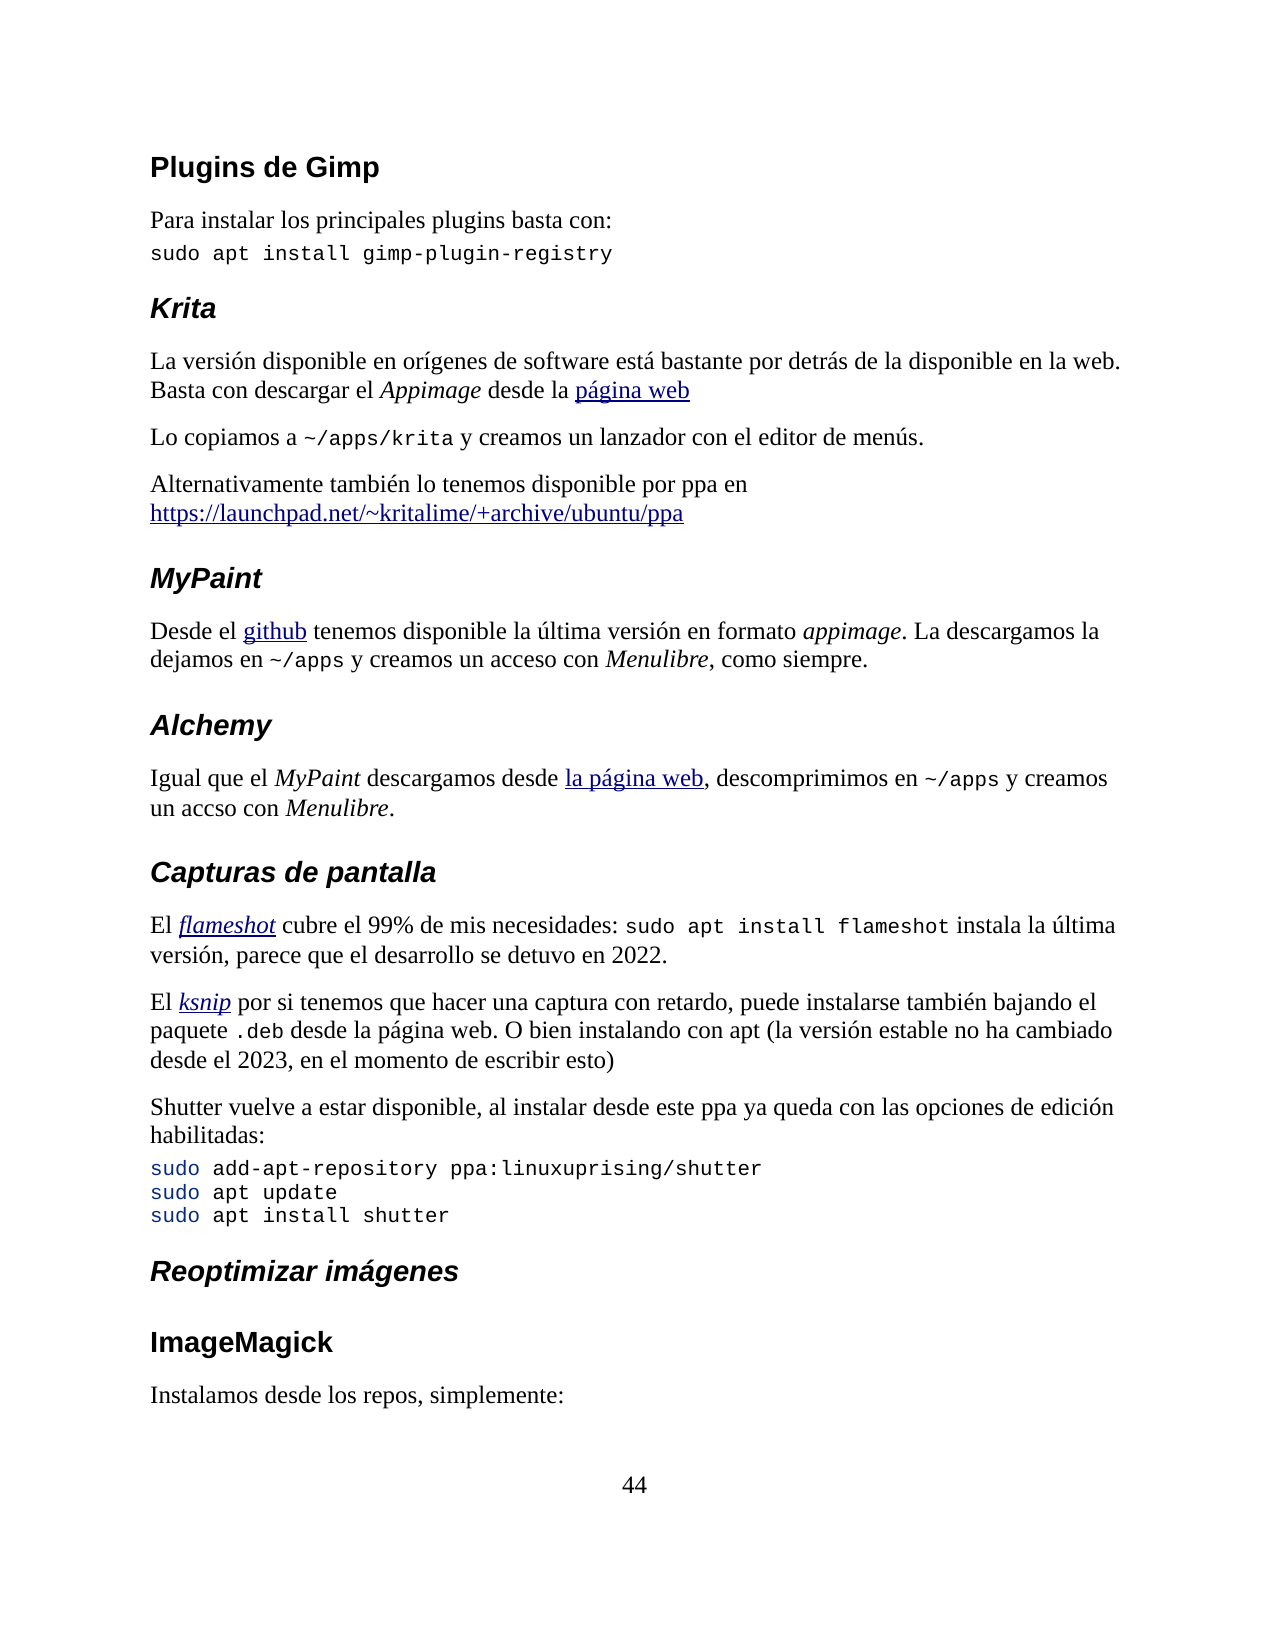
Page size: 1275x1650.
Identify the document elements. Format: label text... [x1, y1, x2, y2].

text sudo apt install shutter [150, 1205, 1125, 1229]
subtitle Plugins de Gimp [150, 150, 1125, 183]
subtitle Reoptimizar imágenes [150, 1254, 1125, 1287]
subtitle MyPaint [150, 561, 1125, 594]
text Desde el github tenemos disponible la última versión en formato appimage. La descargamos la dejamos en ~/apps y creamos un acceso con Menulibre, como siempre. [150, 616, 1125, 674]
subtitle Capturas de pantalla [150, 855, 1125, 889]
text El flameshot cubre el 99% de mis necesidades: sudo apt install flameshot instala la última versión, parece que el desarrollo se detuvo en 2022. [150, 910, 1125, 969]
subtitle Alchemy [150, 708, 1125, 742]
text Para instalar los principales plugins basta con: [150, 205, 1125, 234]
text Instalamos desde los repos, simplemente: [150, 1380, 1125, 1409]
subtitle ImageMagick [150, 1325, 1125, 1358]
text sudo apt update [150, 1182, 1125, 1205]
subtitle Krita [150, 291, 1125, 325]
text sudo add-apt-repository ppa:linuxuprising/shutter [150, 1158, 1125, 1182]
text Lo copiamos a ~/apps/krita y creamos un lanzador con el editor de menús. [150, 422, 1125, 451]
text La versión disponible en orígenes de software está bastante por detrás de la disponible en la web. Basta con descargar el Appimage desde la página web [150, 346, 1125, 404]
text El ksnip por si tenemos que hacer una captura con retardo, puede instalarse también bajando el paquete .deb desde la página web. O bien instalando con apt (la versión estable no ha cambiado desde el 2023, en el momento de escribir esto) [150, 987, 1125, 1074]
text sudo apt install gimp-plugin-registry [150, 243, 1125, 266]
text Shutter vuelve a estar disponible, al instalar desde este ppa ya queda con las opciones de edición habilitadas: [150, 1092, 1125, 1149]
text Alternativamente también lo tenemos disponible por ppa en https://launchpad.net/~kritalime/+archive/ubuntu/ppa [150, 469, 1125, 527]
text Igual que el MyPaint descargamos desde la página web, descomprimimos en ~/apps y creamos un accso con Menulibre. [150, 763, 1125, 821]
